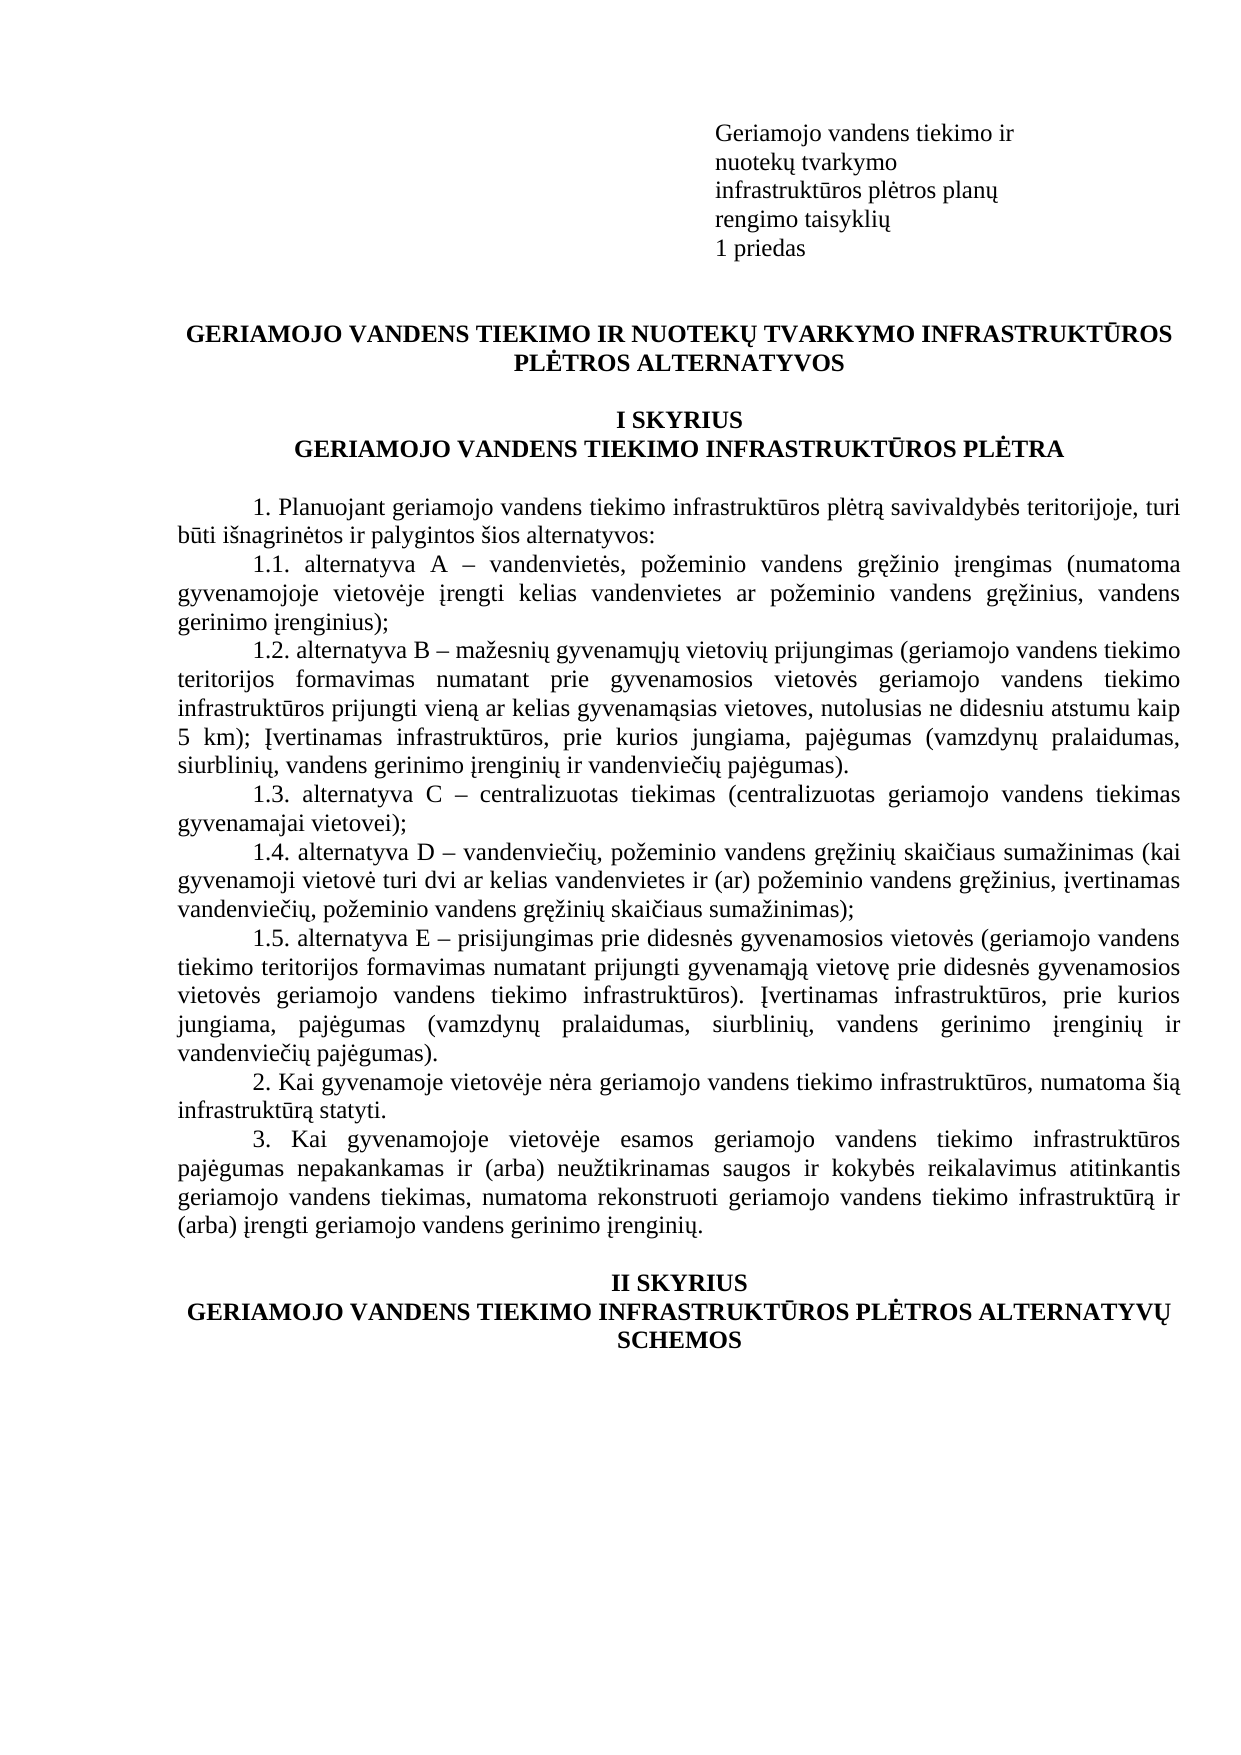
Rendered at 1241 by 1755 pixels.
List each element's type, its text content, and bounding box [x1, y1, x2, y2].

text rengimo taisyklių [177, 204, 1181, 233]
text 1.3. alternatyva C – centralizuotas tiekimas (centralizuotas geriamojo vandens tiekimas gyvenamajai vietovei); [177, 779, 1181, 837]
text 3. Kai gyvenamojoje vietovėje esamos geriamojo vandens tiekimo infrastruktūros pajėgumas nepakankamas ir (arba) neužtikrinamas saugos ir kokybės reikalavimus atitinkantis geriamojo vandens tiekimas, numatoma rekonstruoti geriamojo vandens tiekimo infrastruktūrą ir (arba) įrengti geriamojo vandens gerinimo įrenginių. [177, 1124, 1181, 1239]
text 1.1. alternatyva A – vandenvietės, požeminio vandens gręžinio įrengimas (numatoma gyvenamojoje vietovėje įrengti kelias vandenvietes ar požeminio vandens gręžinius, vandens gerinimo įrenginius); [177, 549, 1181, 636]
text Geriamojo vandens tiekimo ir [177, 118, 1181, 147]
text 1 priedas [177, 233, 1181, 262]
text 1. Planuojant geriamojo vandens tiekimo infrastruktūros plėtrą savivaldybės teritorijoje, turi būti išnagrinėtos ir palygintos šios alternatyvos: [177, 492, 1181, 549]
text infrastruktūros plėtros planų [177, 176, 1181, 204]
text 1.4. alternatyva D – vandenviečių, požeminio vandens gręžinių skaičiaus sumažinimas (kai gyvenamoji vietovė turi dvi ar kelias vandenvietes ir (ar) požeminio vandens gręžinius, įvertinamas vandenviečių, požeminio vandens gręžinių skaičiaus sumažinimas); [177, 837, 1181, 923]
text 1.5. alternatyva E – prisijungimas prie didesnės gyvenamosios vietovės (geriamojo vandens tiekimo teritorijos formavimas numatant prijungti gyvenamąją vietovę prie didesnės gyvenamosios vietovės geriamojo vandens tiekimo infrastruktūros). Įvertinamas infrastruktūros, prie kurios jungiama, pajėgumas (vamzdynų pralaidumas, siurblinių, vandens gerinimo įrenginių ir vandenviečių pajėgumas). [177, 923, 1181, 1067]
text Geriamojo vandens tiekimo infrastruktūros plėtra [177, 434, 1181, 463]
text 2. Kai gyvenamoje vietovėje nėra geriamojo vandens tiekimo infrastruktūros, numatoma šią infrastruktūrą statyti. [177, 1067, 1181, 1124]
text II SKYRIUS [177, 1268, 1181, 1297]
text nuotekų tvarkymo [177, 147, 1181, 176]
text i skyrius [177, 406, 1181, 434]
text GERIAMOJO Vandens tiekimo ir nuotekų tvarkymo infrastruktūros plėtros alternatyvos [177, 319, 1181, 377]
text GERIAMOJO VANDENS TIEKIMO INFRASTRUKTŪROS PLĖTROS ALTERNATYVŲ SCHEMOS [177, 1297, 1181, 1354]
text 1.2. alternatyva B – mažesnių gyvenamųjų vietovių prijungimas (geriamojo vandens tiekimo teritorijos formavimas numatant prie gyvenamosios vietovės geriamojo vandens tiekimo infrastruktūros prijungti vieną ar kelias gyvenamąsias vietoves, nutolusias ne didesniu atstumu kaip 5 km); Įvertinamas infrastruktūros, prie kurios jungiama, pajėgumas (vamzdynų pralaidumas, siurblinių, vandens gerinimo įrenginių ir vandenviečių pajėgumas). [177, 636, 1181, 779]
